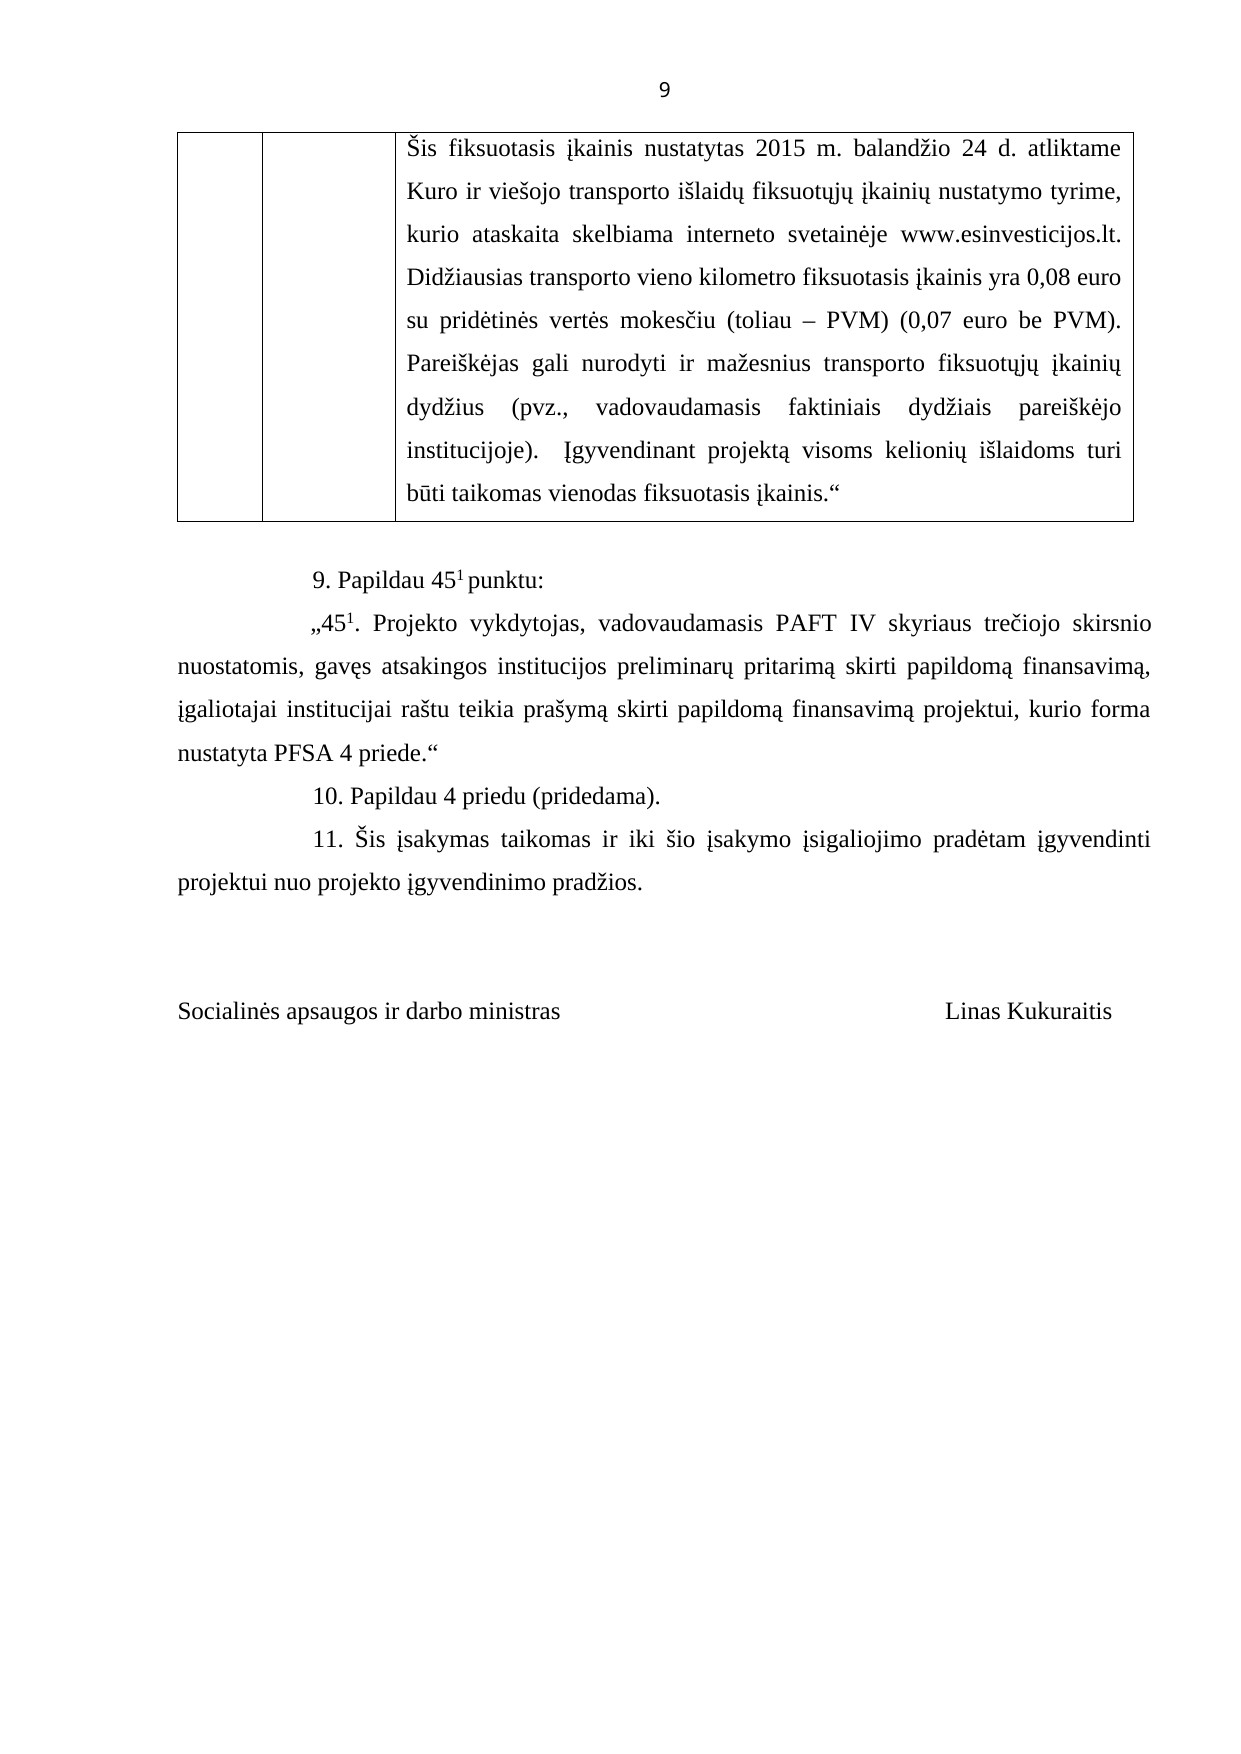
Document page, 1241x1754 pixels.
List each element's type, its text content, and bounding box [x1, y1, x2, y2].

text „451. Projekto vykdytojas, vadovaudamasis PAFT IV skyriaus trečiojo skirsnio nuostatomis, gavęs atsakingos institucijos preliminarų pritarimą skirti papildomą finansavimą, įgaliotajai institucijai raštu teikia prašymą skirti papildomą finansavimą projektui, kurio forma nustatyta PFSA 4 priede.“ [177, 608, 1152, 766]
text 9. Papildau 451 punktu: [177, 565, 1152, 594]
text 10. Papildau 4 priedu (pridedama). [177, 781, 1152, 809]
table_header [263, 133, 395, 521]
text 11. Šis įsakymas taikomas ir iki šio įsakymo įsigaliojimo pradėtam įgyvendinti projektui nuo projekto įgyvendinimo pradžios. [177, 824, 1152, 896]
table_header Šis fiksuotasis įkainis nustatytas 2015 m. balandžio 24 d. atliktame Kuro ir viešojo transporto išlaidų fiksuotųjų įkainių nustatymo tyrime, kurio ataskaita skelbiama interneto svetainėje www.esinvesticijos.lt. Didžiausias transporto vieno kilometro fiksuotasis įkainis yra 0,08 euro su pridėtinės vertės mokesčiu (toliau – PVM) (0,07 euro be PVM). Pareiškėjas gali nurodyti ir mažesnius transporto fiksuotųjų įkainių dydžius (pvz., vadovaudamasis faktiniais dydžiais pareiškėjo institucijoje). Įgyvendinant projektą visoms kelionių išlaidoms turi būti taikomas vienodas fiksuotasis įkainis.“ [396, 133, 1133, 521]
text Socialinės apsaugos ir darbo ministras Linas Kukuraitis [177, 996, 1152, 1025]
table_header [178, 133, 262, 521]
